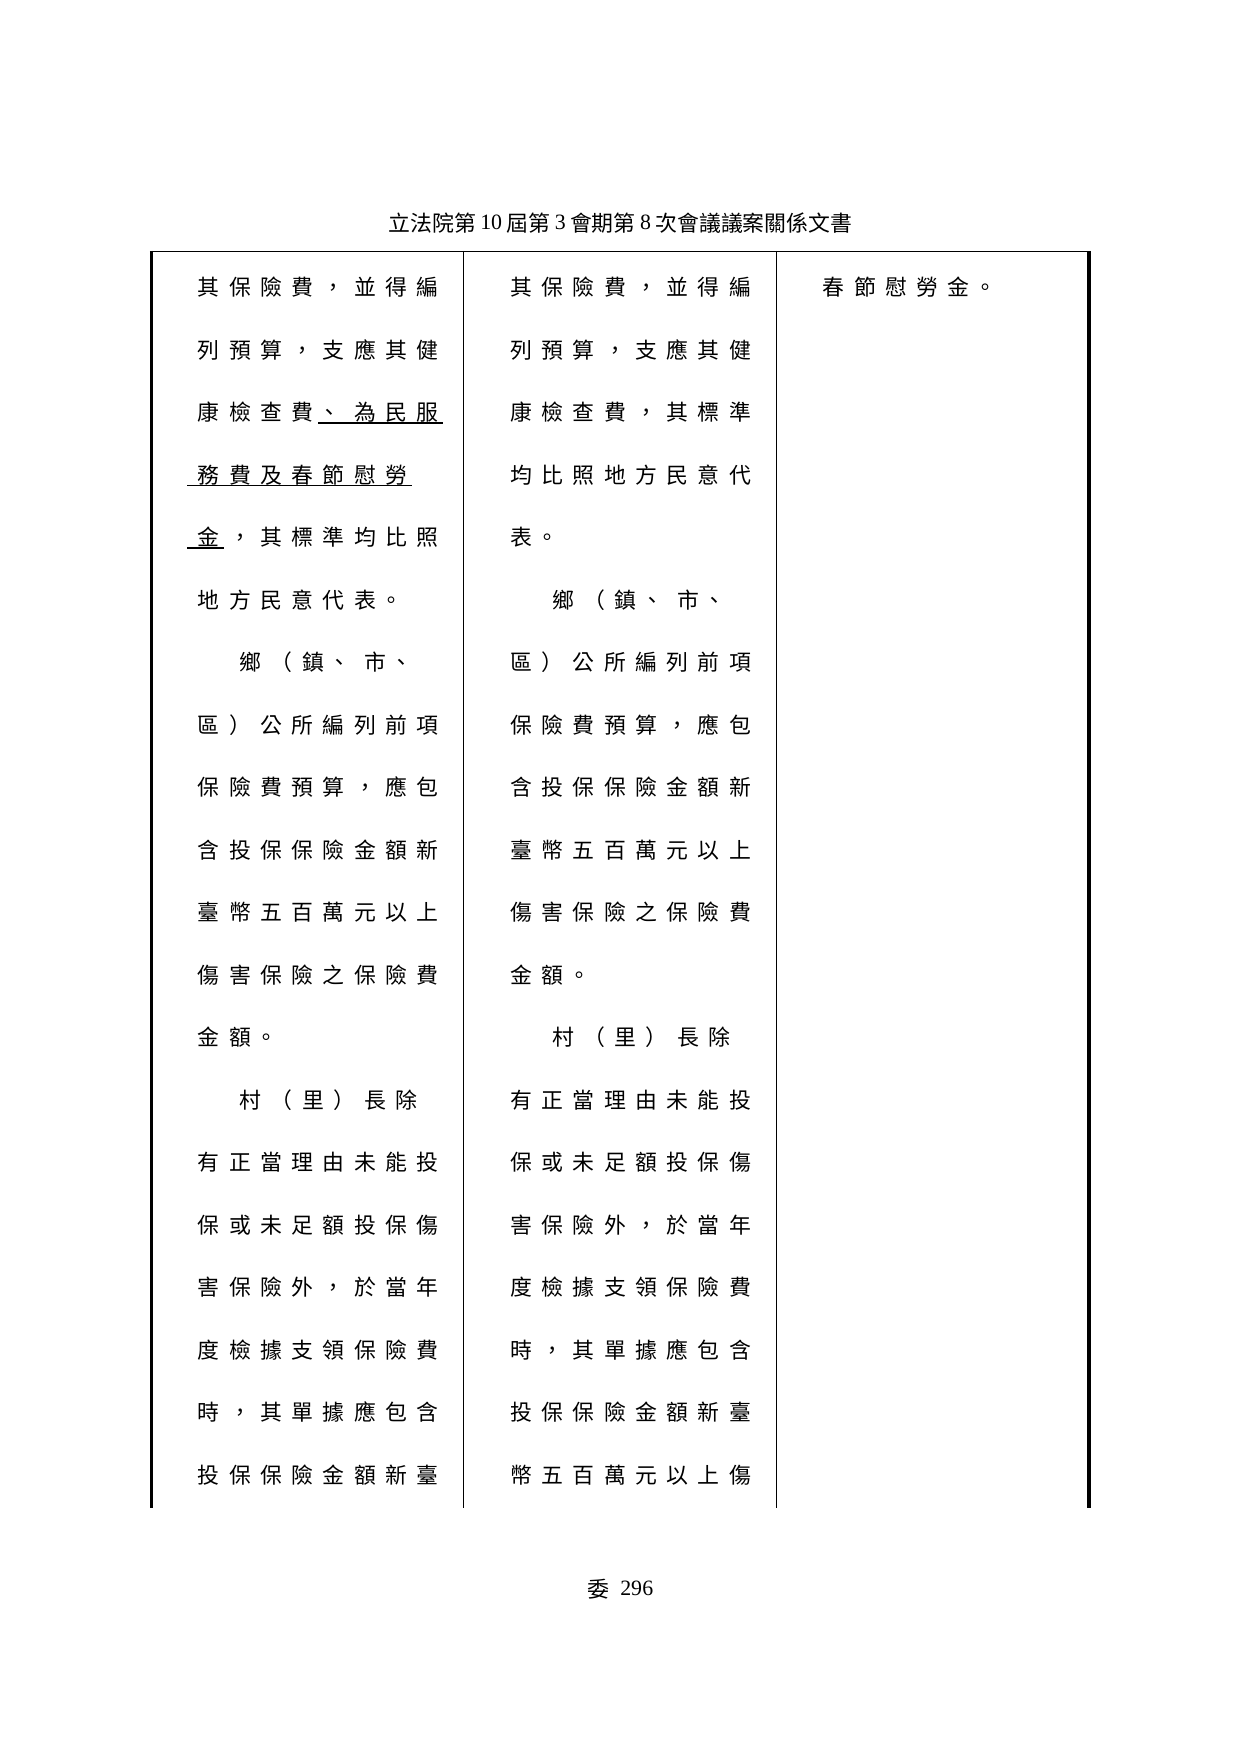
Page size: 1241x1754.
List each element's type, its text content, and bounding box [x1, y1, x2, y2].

table_cell 春節慰勞金。 [777, 252, 1087, 1508]
table_cell 其保險費，並得編列預算，支應其健康檢查費，其標準均比照地方民意代表。 鄉（鎮、市、區）公所編列前項保險費預算，應包含投保保險金額新臺幣五百萬元以上傷害保險之保險費金額。 村（里）長除有正當理由未能投保或未足額投保傷害保險外，於當年度檢據支領保險費時，其單據應包含投保保險金額新臺幣五百萬元以上傷 [464, 252, 776, 1508]
table_cell 其保險費，並得編列預算，支應其健康檢查費、為民服務費及春節慰勞金，其標準均比照地方民意代表。 鄉（鎮、市、區）公所編列前項保險費預算，應包含投保保險金額新臺幣五百萬元以上傷害保險之保險費金額。 村（里）長除有正當理由未能投保或未足額投保傷害保險外，於當年度檢據支領保險費時，其單據應包含投保保險金額新臺 [153, 252, 463, 1508]
